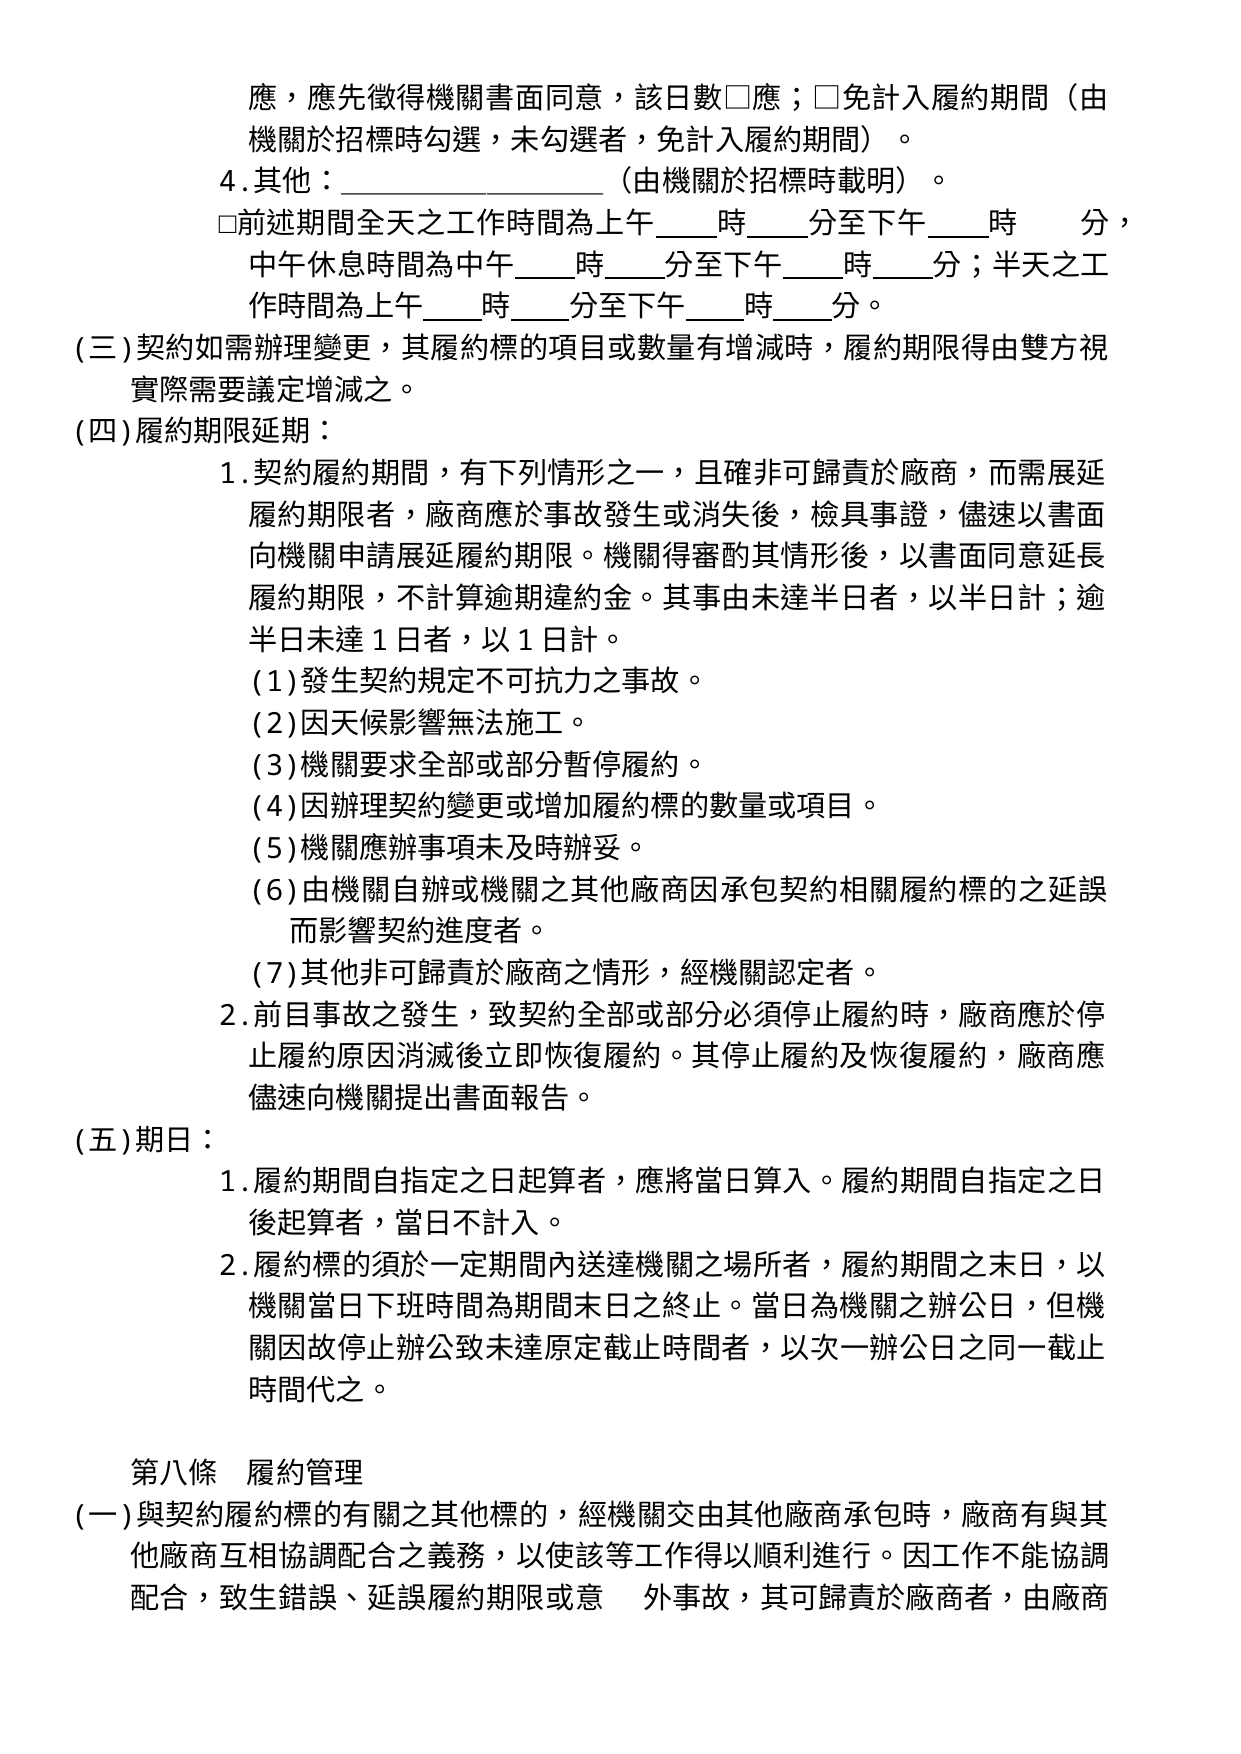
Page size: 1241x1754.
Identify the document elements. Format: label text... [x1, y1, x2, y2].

text (1)發生契約規定不可抗力之事故。 [248, 658, 1110, 700]
text 2.履約標的須於一定期間內送達機關之場所者，履約期間之末日，以機關當日下班時間為期間末日之終止。當日為機關之辦公日，但機關因故停止辦公致未達原定截止時間者，以次一辦公日之同一截止時間代之。 [218, 1242, 1108, 1408]
text 應，應先徵得機關書面同意，該日數□應；□免計入履約期間（由機關於招標時勾選，未勾選者，免計入履約期間）。 [218, 75, 1110, 158]
text 第八條 履約管理 [130, 1450, 1110, 1492]
text (4)因辦理契約變更或增加履約標的數量或項目。 [248, 783, 1110, 825]
text □前述期間全天之工作時間為上午 時 分至下午 時 分，中午休息時間為中午 時 分至下午 時 分；半天之工作時間為上午 時 分至下午 時 分。 [218, 200, 1110, 325]
text (五)期日： [71, 1117, 1110, 1158]
text (三)契約如需辦理變更，其履約標的項目或數量有增減時，履約期限得由雙方視實際需要議定增減之。 [71, 325, 1110, 408]
text (7)其他非可歸責於廠商之情形，經機關認定者。 [248, 950, 1110, 992]
text (一)與契約履約標的有關之其他標的，經機關交由其他廠商承包時，廠商有與其他廠商互相協調配合之義務，以使該等工作得以順利進行。因工作不能協調配合，致生錯誤、延誤履約期限或意外事故，其可歸責於廠商者，由廠商負責並賠償。如有任一廠商因此受損者，應於事故發生後儘速書面通知機關，由機關邀集雙方協調解決。 [71, 1492, 1110, 1617]
text 2.前目事故之發生，致契約全部或部分必須停止履約時，廠商應於停止履約原因消滅後立即恢復履約。其停止履約及恢復履約，廠商應儘速向機關提出書面報告。 [218, 992, 1108, 1117]
text (四)履約期限延期： [71, 408, 1110, 450]
text 1.履約期間自指定之日起算者，應將當日算入。履約期間自指定之日後起算者，當日不計入。 [218, 1158, 1108, 1242]
text (6)由機關自辦或機關之其他廠商因承包契約相關履約標的之延誤而影響契約進度者。 [248, 867, 1110, 950]
text 4.其他：＿＿＿＿＿＿＿＿＿（由機關於招標時載明）。 [218, 158, 1110, 200]
text (5)機關應辦事項未及時辦妥。 [248, 825, 1110, 867]
text (2)因天候影響無法施工。 [248, 700, 1110, 742]
text (3)機關要求全部或部分暫停履約。 [248, 742, 1110, 783]
text 1.契約履約期間，有下列情形之一，且確非可歸責於廠商，而需展延履約期限者，廠商應於事故發生或消失後，檢具事證，儘速以書面向機關申請展延履約期限。機關得審酌其情形後，以書面同意延長履約期限，不計算逾期違約金。其事由未達半日者，以半日計；逾半日未達1日者，以1日計。 [218, 450, 1108, 658]
